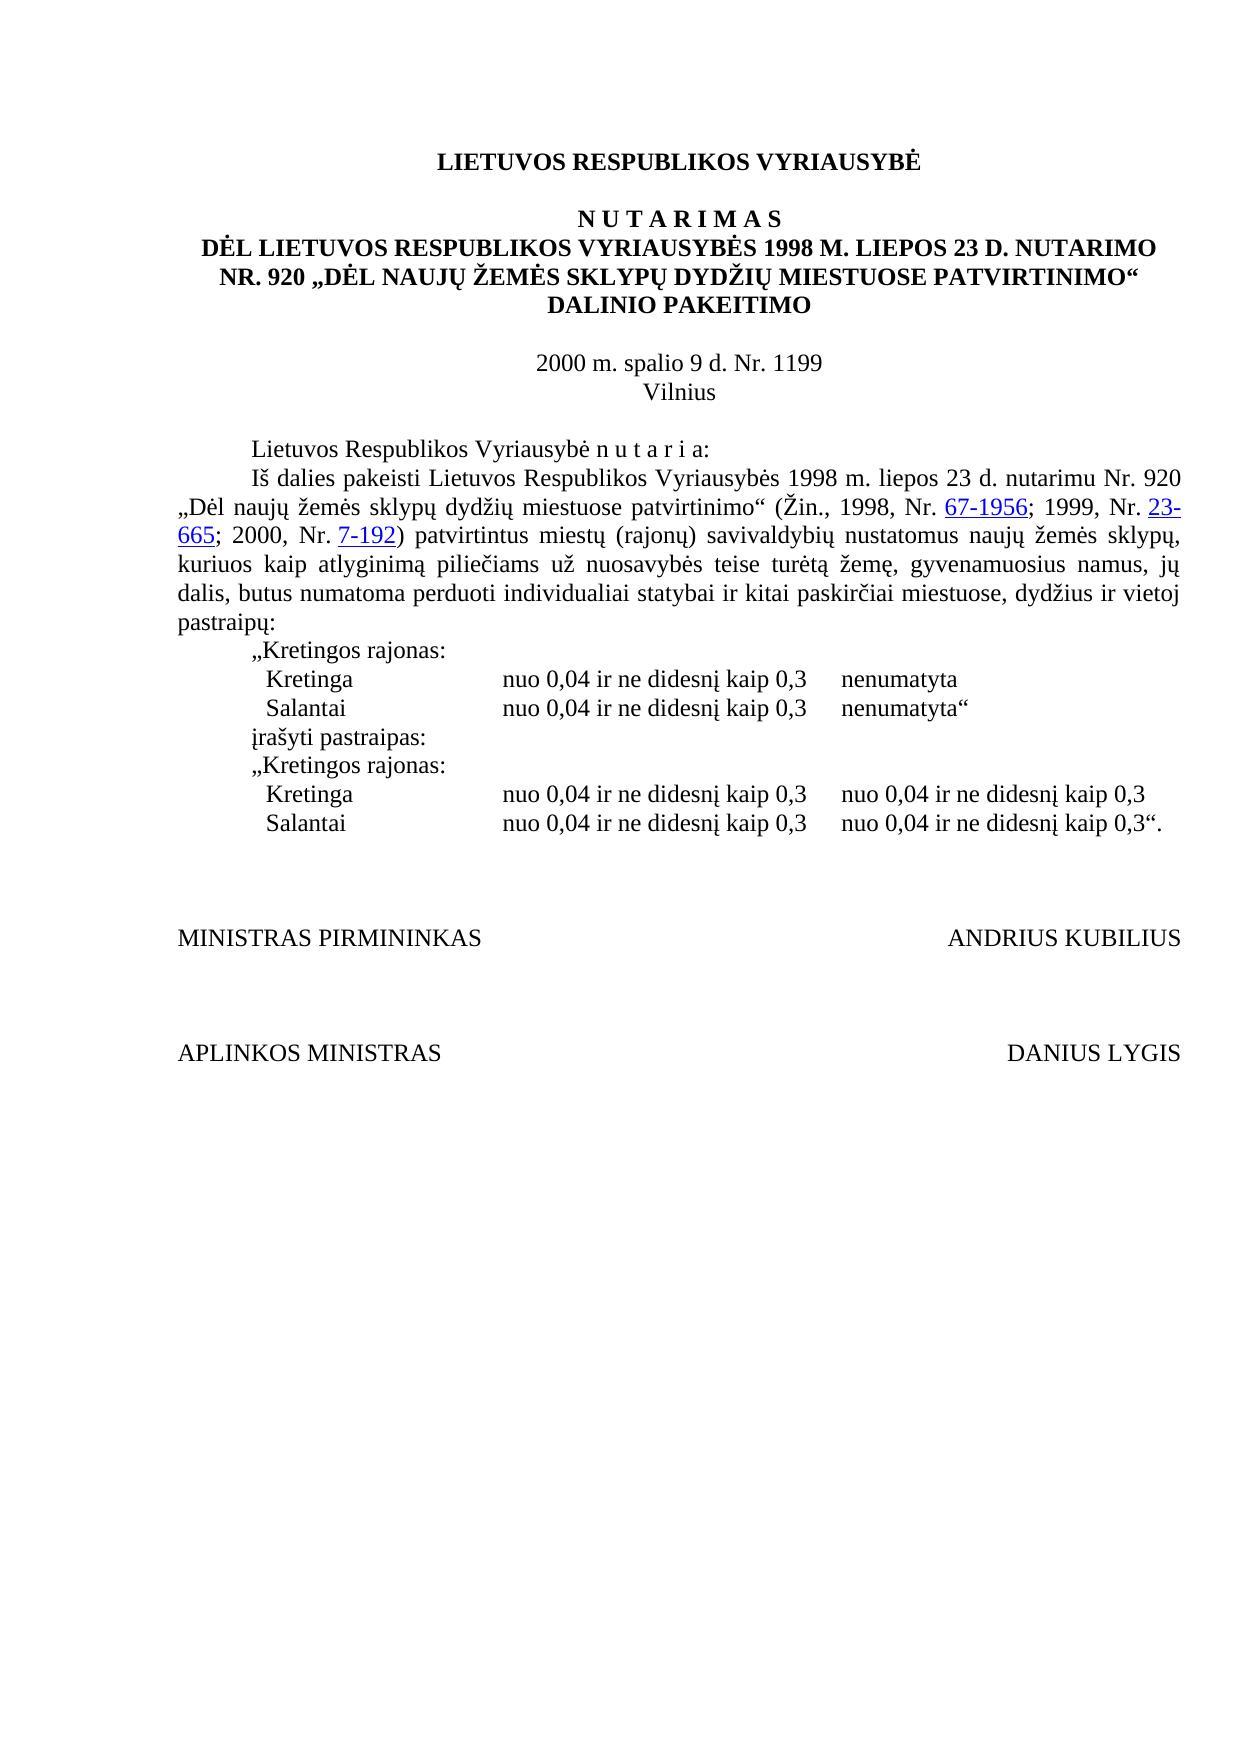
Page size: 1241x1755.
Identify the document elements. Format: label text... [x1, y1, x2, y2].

table_cell Salantai [177, 693, 491, 722]
text 2000 m. spalio 9 d. Nr. 1199 [177, 348, 1181, 377]
text DĖL LIETUVOS RESPUBLIKOS VYRIAUSYBĖS 1998 M. LIEPOS 23 D. NUTARIMO NR. 920 „DĖL NAUJŲ ŽEMĖS SKLYPŲ DYDŽIŲ MIESTUOSE PATVIRTINIMO“ DALINIO PAKEITIMO [177, 233, 1181, 319]
text MINISTRAS PIRMININKAS ANDRIUS KUBILIUS [177, 923, 1181, 952]
text Lietuvos Respublikos Vyriausybė nutaria: [177, 434, 1181, 463]
table_cell nuo 0,04 ir ne didesnį kaip 0,3“. [830, 808, 1204, 837]
table_cell nuo 0,04 ir ne didesnį kaip 0,3 [491, 808, 830, 837]
text „Kretingos rajonas: [177, 636, 1181, 664]
text N U T A R I M A S [177, 204, 1181, 233]
text APLINKOS MINISTRAS DANIUS LYGIS [177, 1038, 1181, 1067]
table_header Kretinga [177, 664, 491, 693]
table_header nenumatyta [830, 664, 1204, 693]
table_header nuo 0,04 ir ne didesnį kaip 0,3 [830, 779, 1204, 808]
table_header nuo 0,04 ir ne didesnį kaip 0,3 [491, 664, 830, 693]
text „Kretingos rajonas: [177, 751, 1181, 779]
text Iš dalies pakeisti Lietuvos Respublikos Vyriausybės 1998 m. liepos 23 d. nutarimu Nr. 920 „Dėl naujų žemės sklypų dydžių miestuose patvirtinimo“ (Žin., 1998, Nr. 67-1956; 1999, Nr. 23-665; 2000, Nr. 7-192) patvirtintus miestų (rajonų) savivaldybių nustatomus naujų žemės sklypų, kuriuos kaip atlyginimą piliečiams už nuosavybės teise turėtą žemę, gyvenamuosius namus, jų dalis, butus numatoma perduoti individualiai statybai ir kitai paskirčiai miestuose, dydžius ir vietoj pastraipų: [177, 463, 1181, 636]
table_header nuo 0,04 ir ne didesnį kaip 0,3 [491, 779, 830, 808]
text LIETUVOS RESPUBLIKOS VYRIAUSYBĖ [177, 147, 1181, 176]
table_cell Salantai [177, 808, 491, 837]
text įrašyti pastraipas: [177, 722, 1181, 751]
table_cell nuo 0,04 ir ne didesnį kaip 0,3 [491, 693, 830, 722]
table_cell nenumatyta“ [830, 693, 1204, 722]
table_header Kretinga [177, 779, 491, 808]
text Vilnius [177, 377, 1181, 406]
